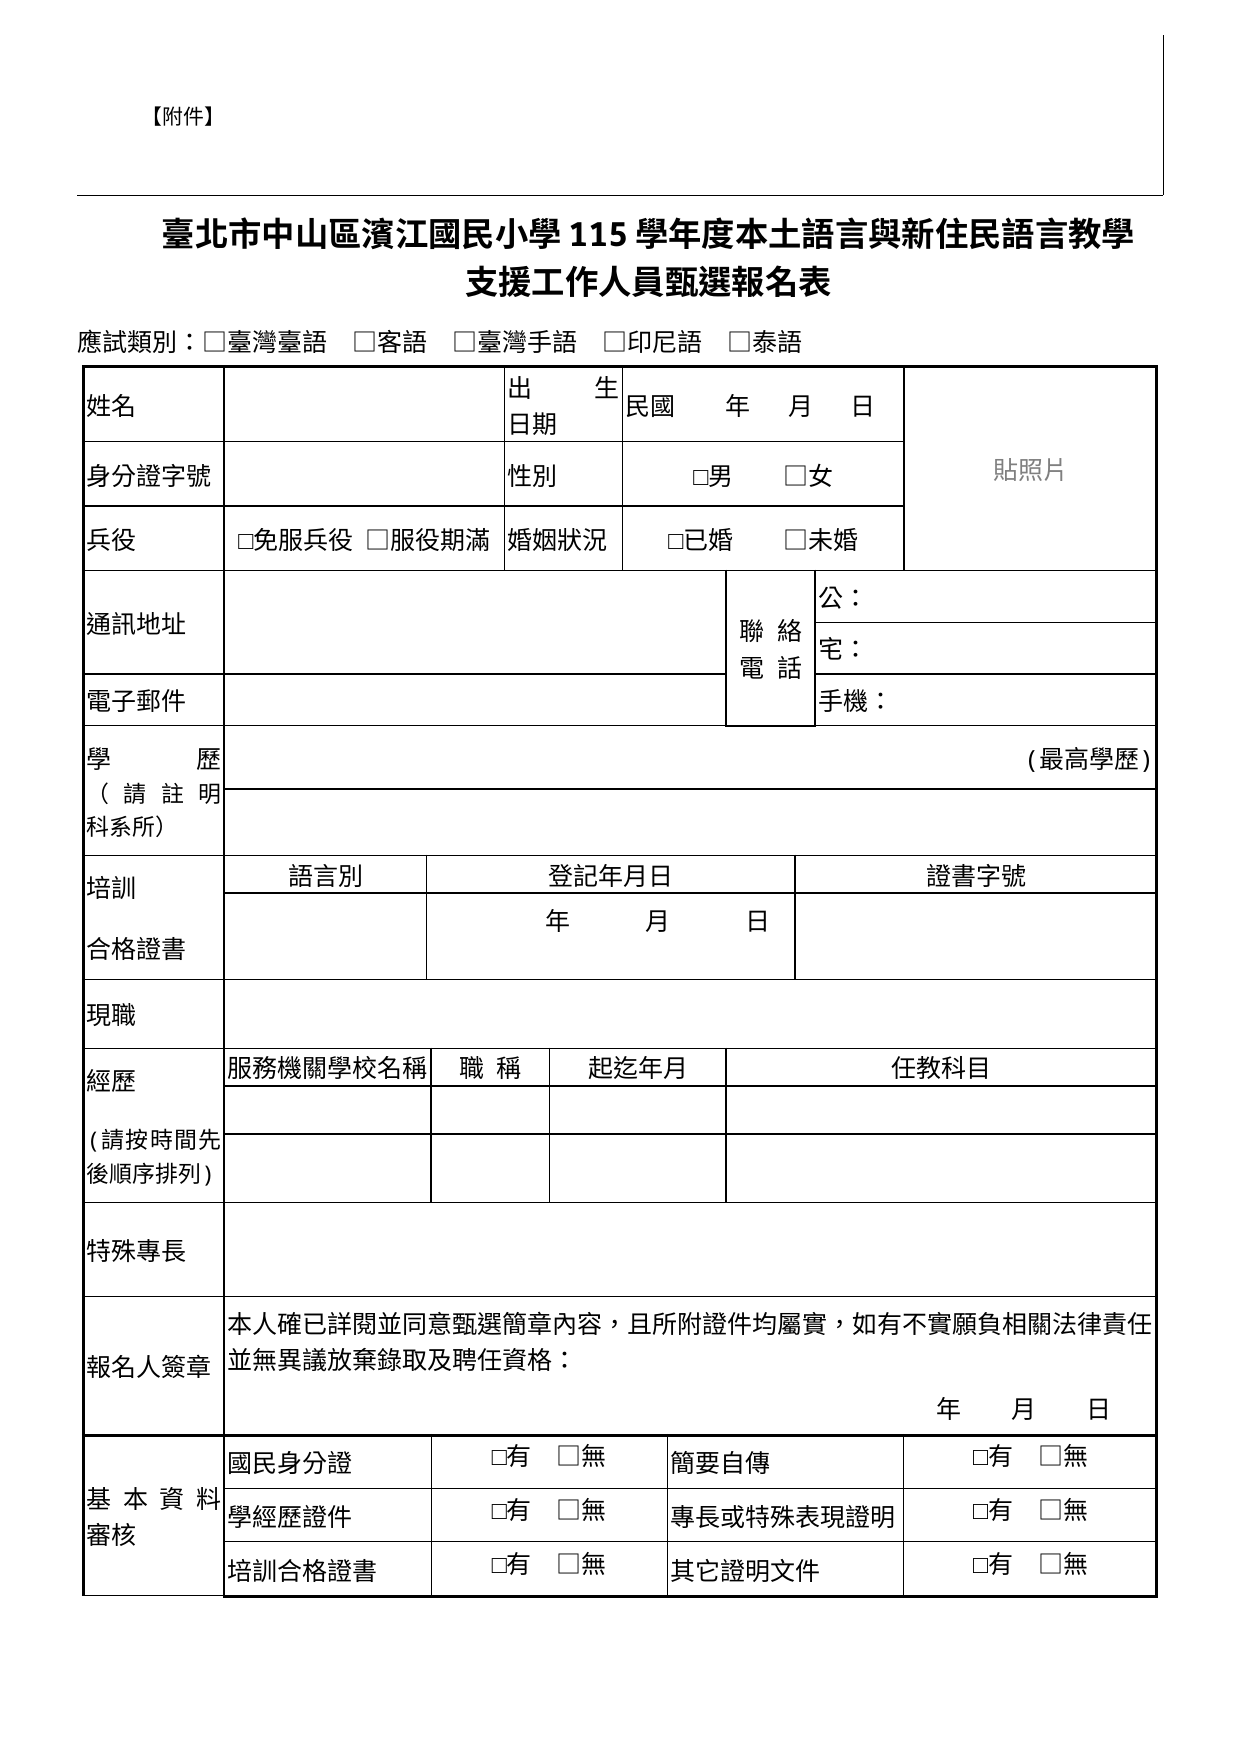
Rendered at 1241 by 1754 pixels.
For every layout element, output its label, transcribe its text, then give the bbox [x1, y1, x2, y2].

table_cell □有 □無 [904, 1542, 1155, 1595]
table_cell [225, 894, 426, 978]
table_cell (最高學歷) [225, 726, 1155, 788]
table_cell 現職 [85, 980, 223, 1048]
table_cell [225, 980, 1155, 1048]
text 應試類別：□臺灣臺語 □客語 □臺灣手語 □印尼語 □泰語 [77, 323, 1163, 359]
table_cell □免服兵役 □服役期滿 [225, 507, 504, 569]
table_cell [432, 1087, 549, 1133]
table_cell □已婚 □未婚 [623, 507, 903, 569]
table_cell [727, 1087, 1155, 1133]
table_cell 起迄年月 [550, 1049, 725, 1085]
table_cell 語言別 [225, 856, 426, 892]
table_cell 專長或特殊表現證明 [668, 1489, 903, 1541]
table_cell 性別 [505, 442, 622, 505]
table_cell 服務機關學校名稱 [225, 1049, 430, 1085]
table_cell 培訓合格證書 [225, 1542, 431, 1595]
table_cell [550, 1135, 725, 1202]
table_cell 學歷 （請註明 科系所） [85, 726, 223, 854]
table_cell [225, 442, 504, 505]
table_cell □有 □無 [432, 1542, 667, 1595]
table_cell [225, 1203, 1155, 1296]
table_cell 職 稱 [432, 1049, 549, 1085]
table_cell 特殊專長 [85, 1203, 223, 1296]
table_cell 證書字號 [796, 856, 1155, 892]
table_cell [225, 675, 725, 725]
table_cell 登記年月日 [427, 856, 794, 892]
table_cell 任教科目 [727, 1049, 1155, 1085]
table_cell [432, 1135, 549, 1202]
table_cell 身分證字號 [85, 442, 223, 505]
table_cell [225, 571, 725, 673]
table_cell 公： [816, 571, 1155, 621]
table_cell 其它證明文件 [668, 1542, 903, 1595]
table_cell [225, 1087, 430, 1133]
table_header [225, 368, 504, 441]
table_cell □有 □無 [432, 1437, 667, 1487]
table_cell [727, 1135, 1155, 1202]
table_cell □男 □女 [623, 442, 903, 505]
table_cell 本人確已詳閱並同意甄選簡章內容，且所附證件均屬實，如有不實願負相關法律責任並無異議放棄錄取及聘任資格： 年 月 日 [225, 1297, 1155, 1434]
table_cell 婚姻狀況 [505, 507, 622, 569]
table_cell □有 □無 [432, 1489, 667, 1541]
table_cell 電子郵件 [85, 675, 223, 725]
text 臺北市中山區濱江國民小學115學年度本土語言與新住民語言教學 支援工作人員甄選報名表 [97, 207, 1199, 304]
table_cell 報名人簽章 [85, 1297, 223, 1434]
table_header 貼照片 [905, 368, 1155, 569]
table_cell 兵役 [85, 507, 223, 569]
table_header 姓名 [85, 368, 223, 441]
table_cell 通訊地址 [85, 571, 223, 673]
table_cell 國民身分證 [225, 1437, 431, 1487]
table_header 出生 日期 [505, 368, 622, 441]
table_cell [550, 1087, 725, 1133]
table_cell 學經歷證件 [225, 1489, 431, 1541]
table_cell [225, 1135, 430, 1202]
table_cell □有 □無 [904, 1437, 1155, 1487]
table_cell □有 □無 [904, 1489, 1155, 1541]
table_cell [225, 790, 1155, 854]
table_cell [796, 894, 1155, 978]
table_cell 聯 絡電 話 [727, 571, 814, 725]
table_cell 經歷 (請按時間先後順序排列) [85, 1049, 223, 1202]
table_cell 手機： [816, 675, 1155, 725]
table_cell 基本資料 審核 [85, 1437, 223, 1595]
table_header 民國 年 月 日 [623, 368, 903, 441]
table_cell 培訓 合格證書 [85, 856, 223, 978]
table_cell 年 月 日 [427, 894, 794, 978]
table_cell 宅： [816, 623, 1155, 673]
table_cell 簡要自傳 [668, 1437, 903, 1487]
